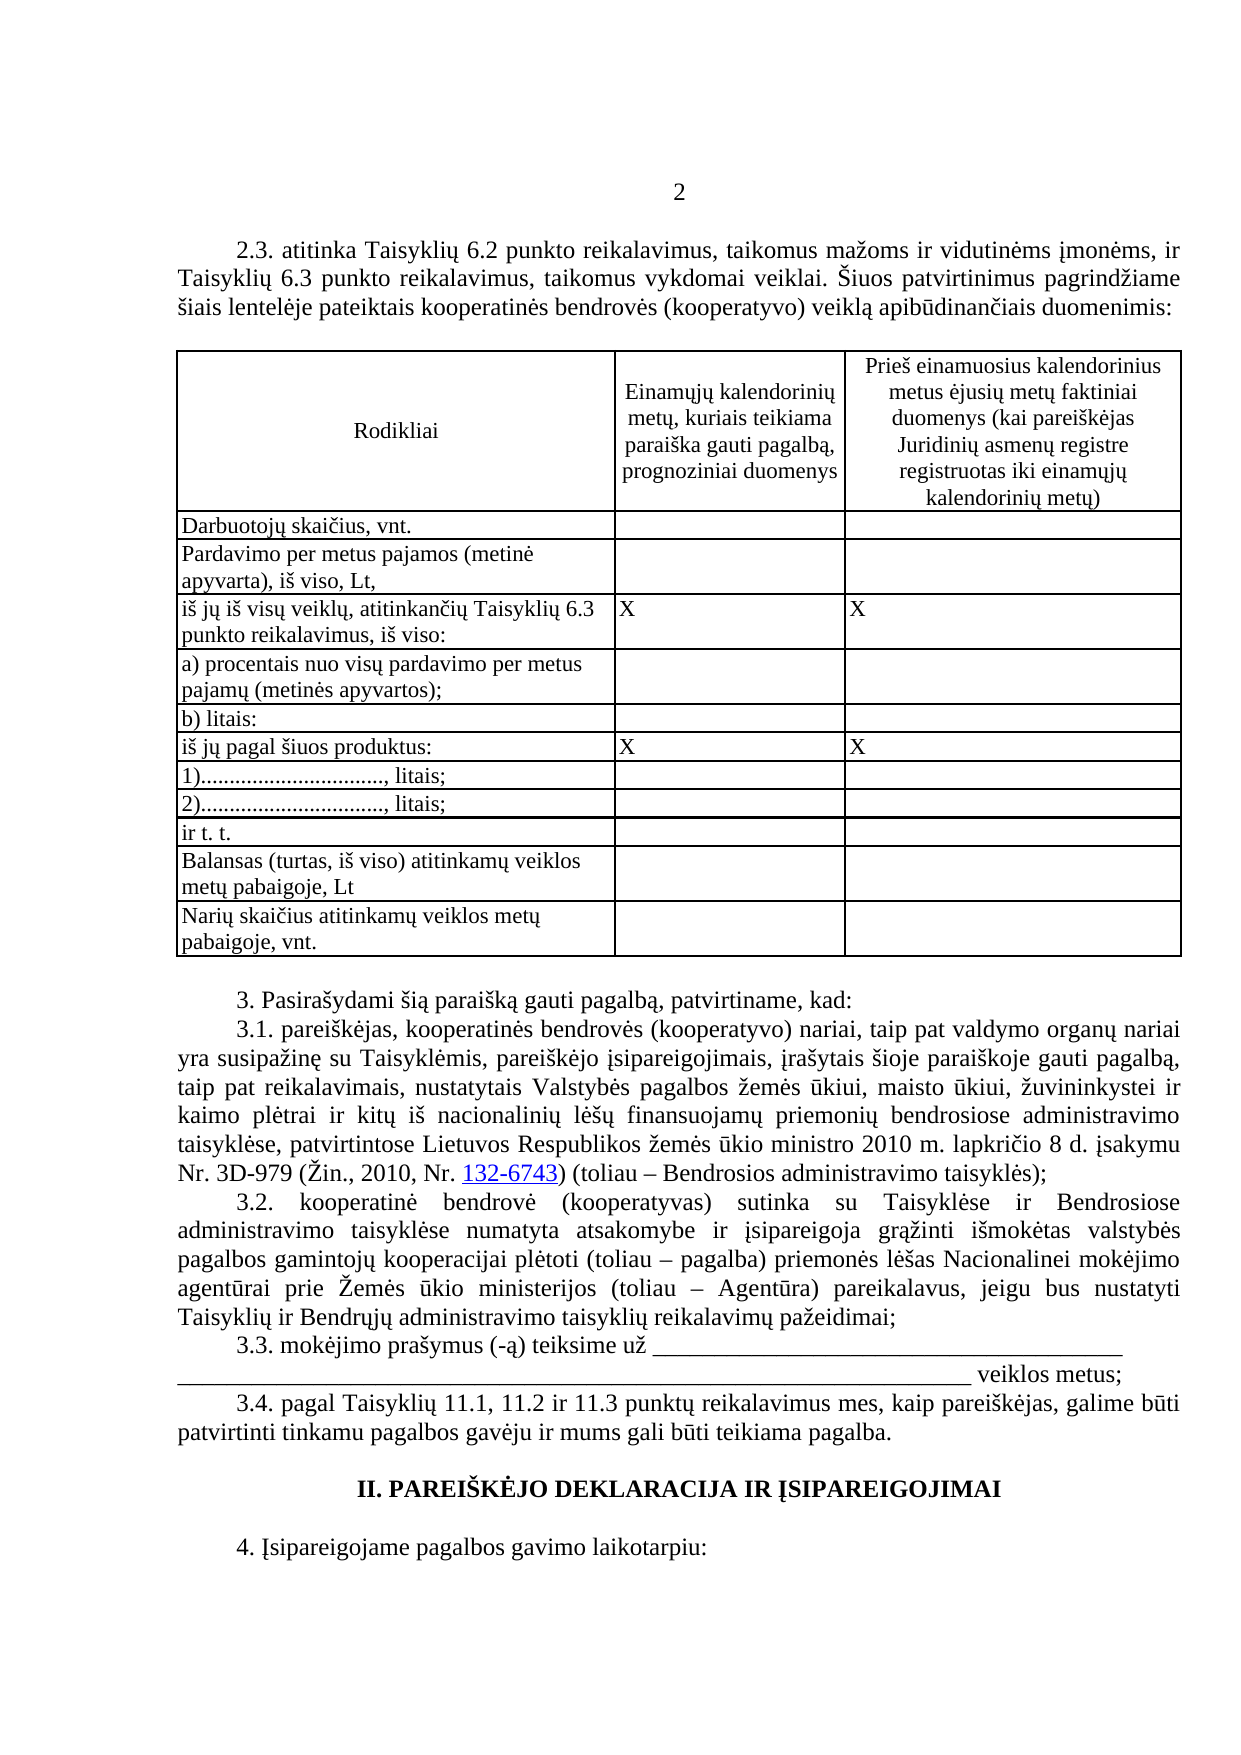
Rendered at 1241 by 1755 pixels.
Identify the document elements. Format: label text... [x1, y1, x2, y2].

table_cell [846, 650, 1180, 703]
table_header Rodikliai [178, 352, 614, 510]
text 3.3. mokėjimo prašymus (-ą) teiksime už [177, 1330, 1181, 1359]
table_cell [846, 512, 1180, 538]
table_cell [846, 705, 1180, 731]
table_cell [616, 512, 844, 538]
table_cell [616, 902, 844, 954]
table_header Einamųjų kalendorinių metų, kuriais teikiama paraiška gauti pagalbą, prognoziniai duomenys [616, 352, 844, 510]
table_cell X [616, 733, 844, 759]
table_cell [616, 790, 844, 816]
text 2.3. atitinka Taisyklių 6.2 punkto reikalavimus, taikomus mažoms ir vidutinėms įmonėms, ir Taisyklių 6.3 punkto reikalavimus, taikomus vykdomai veiklai. Šiuos patvirtinimus pagrindžiame šiais lentelėje pateiktais kooperatinės bendrovės (kooperatyvo) veiklą apibūdinančiais duomenimis: [177, 235, 1181, 321]
text _ veiklos metus; [177, 1359, 1181, 1388]
text 3.1. pareiškėjas, kooperatinės bendrovės (kooperatyvo) nariai, taip pat valdymo organų nariai yra susipažinę su Taisyklėmis, pareiškėjo įsipareigojimais, įrašytais šioje paraiškoje gauti pagalbą, taip pat reikalavimais, nustatytais Valstybės pagalbos žemės ūkiui, maisto ūkiui, žuvininkystei ir kaimo plėtrai ir kitų iš nacionalinių lėšų finansuojamų priemonių bendrosiose administravimo taisyklėse, patvirtintose Lietuvos Respublikos žemės ūkio ministro 2010 m. lapkričio 8 d. įsakymu Nr. 3D-979 (Žin., 2010, Nr. 132-6743) (toliau – Bendrosios administravimo taisyklės); [177, 1014, 1181, 1187]
table_cell [846, 847, 1180, 900]
table_cell Darbuotojų skaičius, vnt. [178, 512, 614, 538]
table_cell Balansas (turtas, iš viso) atitinkamų veiklos metų pabaigoje, Lt [178, 847, 614, 900]
table_cell [616, 819, 844, 845]
table_cell [846, 762, 1180, 788]
table_cell X [616, 595, 844, 648]
table_cell Narių skaičius atitinkamų veiklos metų pabaigoje, vnt. [178, 902, 614, 954]
table_cell iš jų iš visų veiklų, atitinkančių Taisyklių 6.3 punkto reikalavimus, iš viso: [178, 595, 614, 648]
table_cell [846, 790, 1180, 816]
table_cell b) litais: [178, 705, 614, 731]
table_cell [846, 902, 1180, 954]
table_cell [616, 847, 844, 900]
table_cell iš jų pagal šiuos produktus: [178, 733, 614, 759]
text II. PAREIŠKĖJO DEKLARACIJA IR ĮSIPAREIGOJIMAI [177, 1474, 1181, 1503]
table_cell ir t. t. [178, 819, 614, 845]
text 3.4. pagal Taisyklių 11.1, 11.2 ir 11.3 punktų reikalavimus mes, kaip pareiškėjas, galime būti patvirtinti tinkamu pagalbos gavėju ir mums gali būti teikiama pagalba. [177, 1388, 1181, 1445]
table_cell 2)................................, litais; [178, 790, 614, 816]
table_cell [616, 650, 844, 703]
table_cell [846, 819, 1180, 845]
table_cell 1)................................, litais; [178, 762, 614, 788]
table_cell X [846, 733, 1180, 759]
table_header Prieš einamuosius kalendorinius metus ėjusių metų faktiniai duomenys (kai pareiškėjas Juridinių asmenų registre registruotas iki einamųjų kalendorinių metų) [846, 352, 1180, 510]
table_cell Pardavimo per metus pajamos (metinė apyvarta), iš viso, Lt, [178, 540, 614, 593]
table_cell a) procentais nuo visų pardavimo per metus pajamų (metinės apyvartos); [178, 650, 614, 703]
text 4. Įsipareigojame pagalbos gavimo laikotarpiu: [177, 1532, 1181, 1560]
text 3. Pasirašydami šią paraišką gauti pagalbą, patvirtiname, kad: [177, 985, 1181, 1014]
text 3.2. kooperatinė bendrovė (kooperatyvas) sutinka su Taisyklėse ir Bendrosiose administravimo taisyklėse numatyta atsakomybe ir įsipareigoja grąžinti išmokėtas valstybės pagalbos gamintojų kooperacijai plėtoti (toliau – pagalba) priemonės lėšas Nacionalinei mokėjimo agentūrai prie Žemės ūkio ministerijos (toliau – Agentūra) pareikalavus, jeigu bus nustatyti Taisyklių ir Bendrųjų administravimo taisyklių reikalavimų pažeidimai; [177, 1187, 1181, 1330]
table_cell [616, 762, 844, 788]
table_cell [616, 705, 844, 731]
table_cell [846, 540, 1180, 593]
table_cell X [846, 595, 1180, 648]
table_cell [616, 540, 844, 593]
